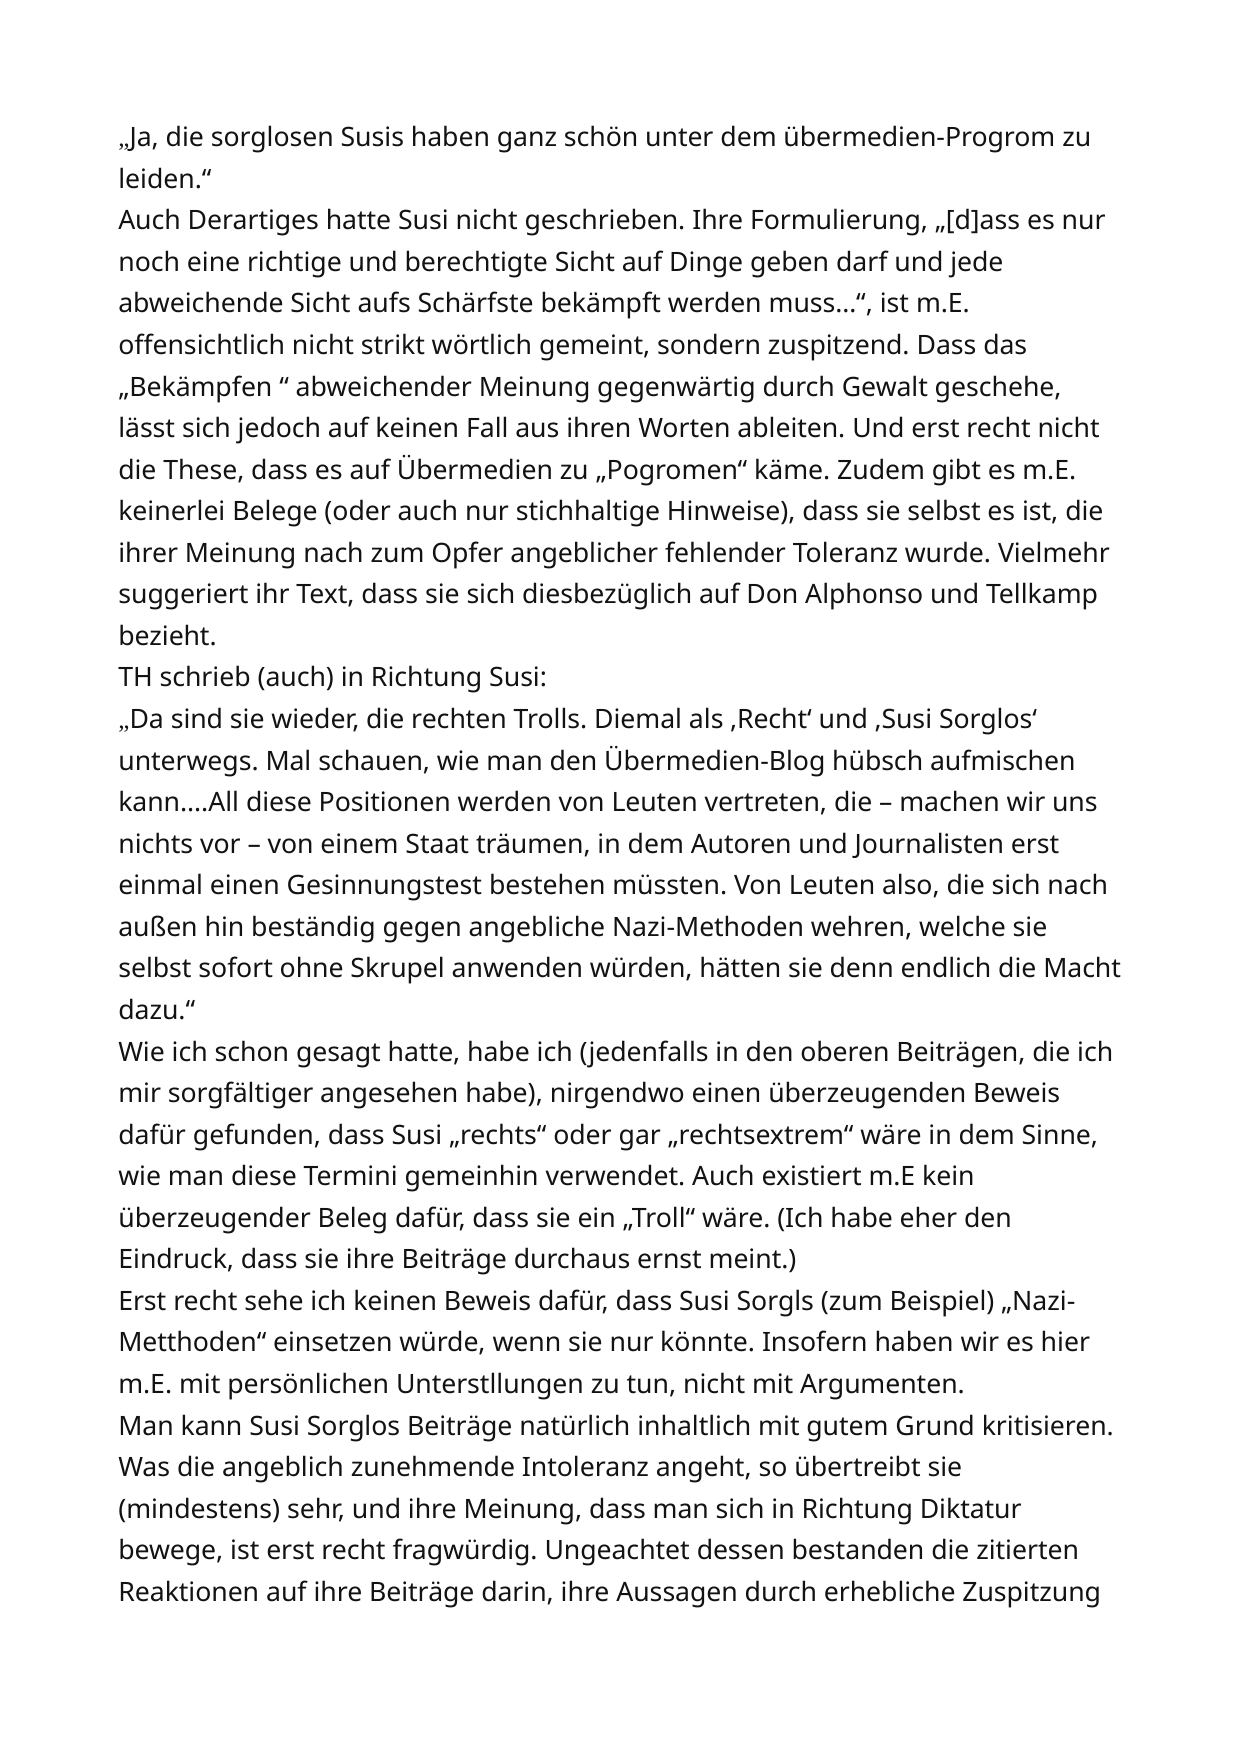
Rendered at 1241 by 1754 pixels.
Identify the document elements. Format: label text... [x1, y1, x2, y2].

list Man kann Susi Sorglos Beiträge natürlich inhaltlich mit gutem Grund kritisieren. Was die angeblich zunehmende Intoleranz angeht, so übertreibt sie (mindestens) sehr, und ihre Meinung, dass man sich in Richtung Diktatur bewege, ist erst recht fragwürdig. Ungeachtet dessen bestanden die zitierten Reaktionen auf ihre Beiträge darin, ihre Aussagen durch erhebliche Zuspitzung [118, 1407, 1122, 1609]
list „Ja, die sorglosen Susis haben ganz schön unter dem übermedien-Progrom zu leiden.“ [118, 118, 1122, 196]
list „Da sind sie wieder, die rechten Trolls. Diemal als ‚Recht‘ und ‚Susi Sorglos‘ unterwegs. Mal schauen, wie man den Übermedien-Blog hübsch aufmischen kann….All diese Positionen werden von Leuten vertreten, die – machen wir uns nichts vor – von einem Staat träumen, in dem Autoren und Journalisten erst einmal einen Gesinnungstest bestehen müssten. Von Leuten also, die sich nach außen hin beständig gegen angebliche Nazi-Methoden wehren, welche sie selbst sofort ohne Skrupel anwenden würden, hätten sie denn endlich die Macht dazu.“ [118, 700, 1122, 1027]
list Auch Derartiges hatte Susi nicht geschrieben. Ihre Formulierung, „[d]ass es nur noch eine richtige und berechtigte Sicht auf Dinge geben darf und jede abweichende Sicht aufs Schärfste bekämpft werden muss…“, ist m.E. offensichtlich nicht strikt wörtlich gemeint, sondern zuspitzend. Dass das „Bekämpfen “ abweichender Meinung gegenwärtig durch Gewalt geschehe, lässt sich jedoch auf keinen Fall aus ihren Worten ableiten. Und erst recht nicht die These, dass es auf Übermedien zu „Pogromen“ käme. Zudem gibt es m.E. keinerlei Belege (oder auch nur stichhaltige Hinweise), dass sie selbst es ist, die ihrer Meinung nach zum Opfer angeblicher fehlender Toleranz wurde. Vielmehr suggeriert ihr Text, dass sie sich diesbezüglich auf Don Alphonso und Tellkamp bezieht. [118, 201, 1122, 653]
list TH schrieb (auch) in Richtung Susi: [118, 658, 1122, 694]
list Wie ich schon gesagt hatte, habe ich (jedenfalls in den oberen Beiträgen, die ich mir sorgfältiger angesehen habe), nirgendwo einen überzeugenden Beweis dafür gefunden, dass Susi „rechts“ oder gar „rechtsextrem“ wäre in dem Sinne, wie man diese Termini gemeinhin verwendet. Auch existiert m.E kein überzeugender Beleg dafür, dass sie ein „Troll“ wäre. (Ich habe eher den Eindruck, dass sie ihre Beiträge durchaus ernst meint.) Erst recht sehe ich keinen Beweis dafür, dass Susi Sorgls (zum Beispiel) „Nazi-Metthoden“ einsetzen würde, wenn sie nur könnte. Insofern haben wir es hier m.E. mit persönlichen Unterstllungen zu tun, nicht mit Argumenten. [118, 1032, 1122, 1401]
